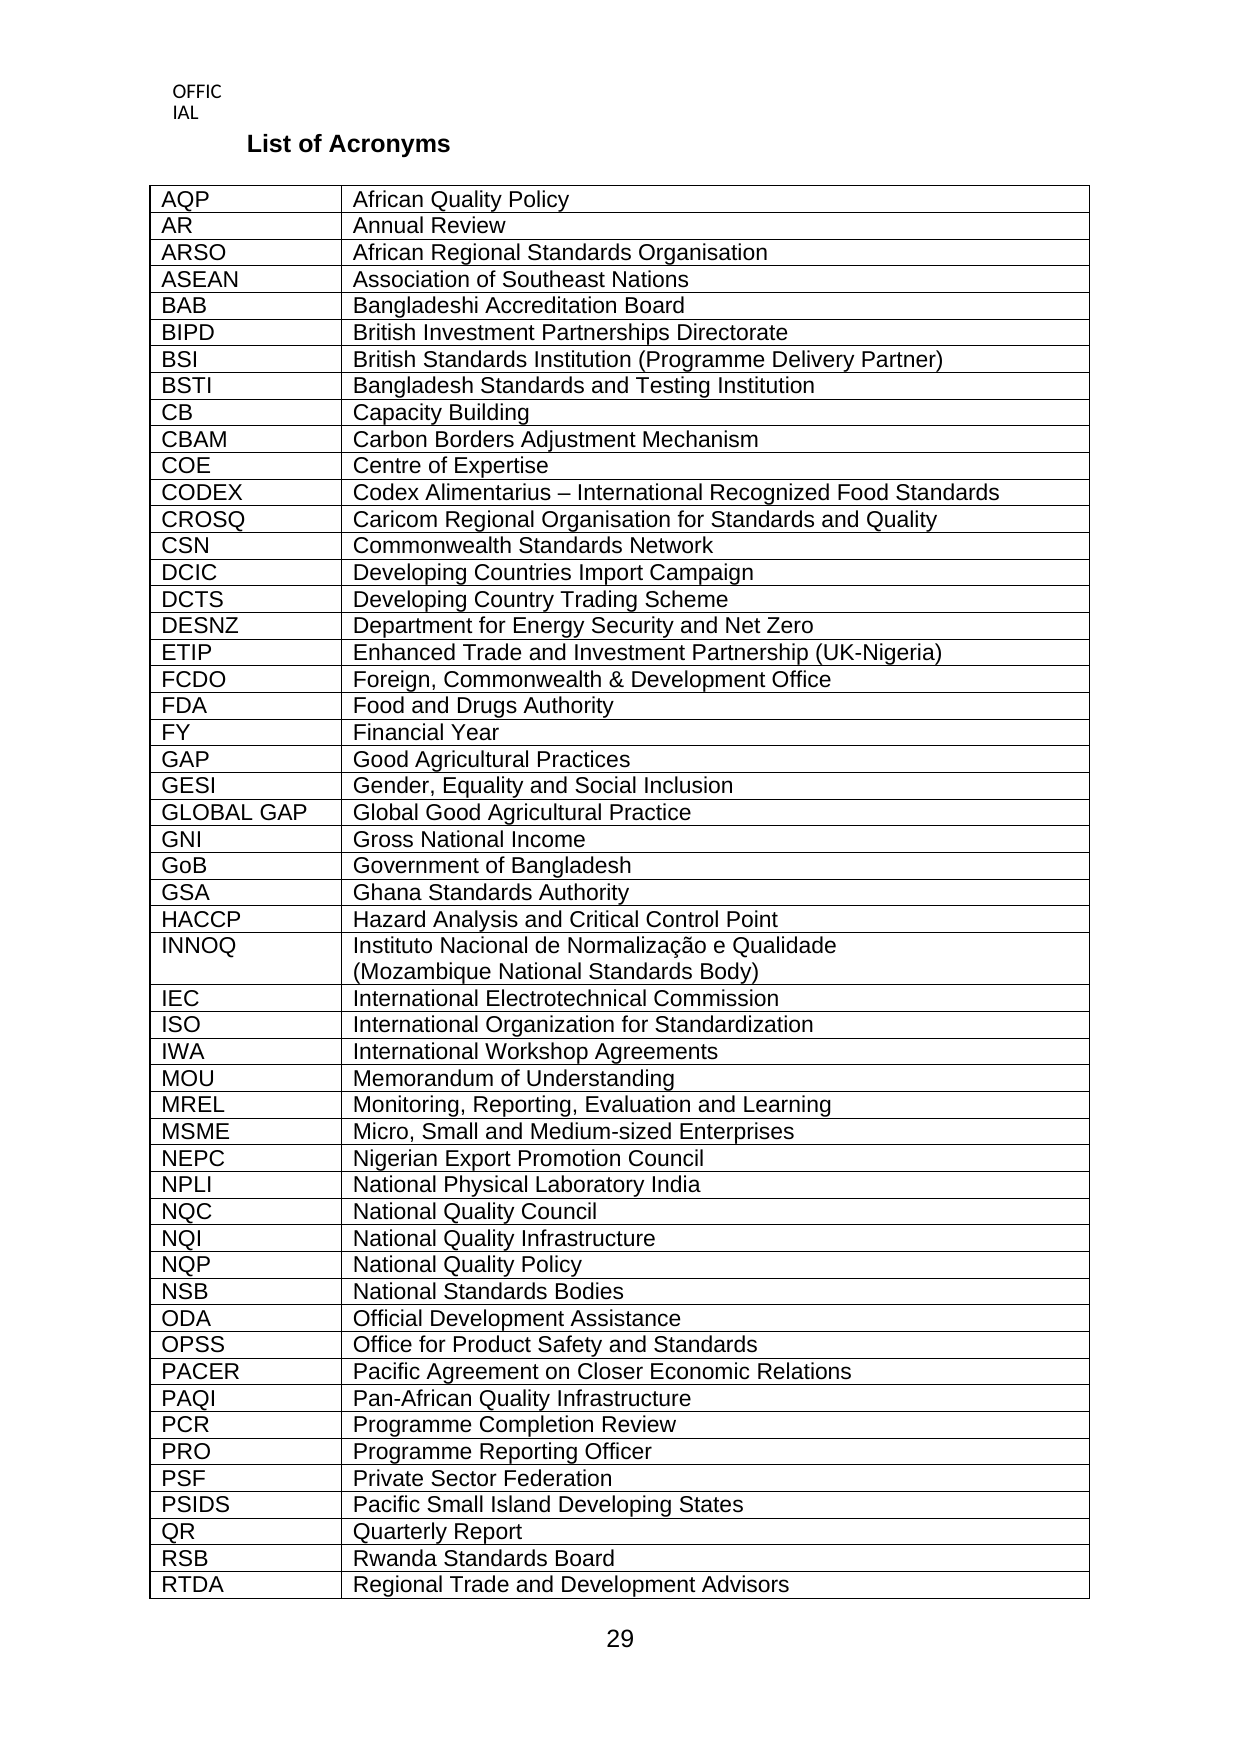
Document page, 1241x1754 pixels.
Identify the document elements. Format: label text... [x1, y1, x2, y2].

table_cell Good Agricultural Practices [342, 746, 1089, 772]
table_cell GESI [151, 773, 341, 799]
table_cell Carbon Borders Adjustment Mechanism [342, 426, 1089, 452]
table_cell BAB [151, 293, 341, 319]
table_cell Private Sector Federation [342, 1465, 1089, 1491]
table_cell PACER [151, 1359, 341, 1384]
table_cell NSB [151, 1279, 341, 1304]
table_cell CROSQ [151, 506, 341, 532]
table_cell Quarterly Report [342, 1519, 1089, 1544]
table_cell DCTS [151, 586, 341, 612]
table_cell British Standards Institution (Programme Delivery Partner) [342, 346, 1089, 372]
table_cell BSTI [151, 373, 341, 399]
table_cell MSME [151, 1119, 341, 1144]
table_cell GAP [151, 746, 341, 772]
table_cell MOU [151, 1065, 341, 1091]
table_cell Association of Southeast Nations [342, 266, 1089, 292]
table_cell DESNZ [151, 613, 341, 639]
table_cell IEC [151, 985, 341, 1011]
table_cell IWA [151, 1039, 341, 1064]
table_cell Foreign, Commonwealth & Development Office [342, 666, 1089, 692]
table_cell GSA [151, 880, 341, 905]
table_cell BSI [151, 346, 341, 372]
table_cell INNOQ [151, 933, 341, 984]
table_cell National Quality Council [342, 1199, 1089, 1224]
table_cell FDA [151, 693, 341, 719]
table_cell Government of Bangladesh [342, 853, 1089, 879]
table_cell NPLI [151, 1172, 341, 1198]
table_cell Memorandum of Understanding [342, 1065, 1089, 1091]
table_cell QR [151, 1519, 341, 1544]
table_cell Pacific Small Island Developing States [342, 1492, 1089, 1518]
text List of Acronyms [150, 129, 1090, 157]
table_cell Developing Countries Import Campaign [342, 560, 1089, 585]
table_cell Bangladeshi Accreditation Board [342, 293, 1089, 319]
table_cell PAQI [151, 1385, 341, 1411]
table_cell NQI [151, 1225, 341, 1251]
table_cell Codex Alimentarius – International Recognized Food Standards [342, 480, 1089, 505]
table_cell ASEAN [151, 266, 341, 292]
table_cell Gross National Income [342, 826, 1089, 852]
table_cell Gender, Equality and Social Inclusion [342, 773, 1089, 799]
table_cell Commonwealth Standards Network [342, 533, 1089, 559]
table_cell Rwanda Standards Board [342, 1545, 1089, 1571]
table_cell International Organization for Standardization [342, 1012, 1089, 1038]
table_cell Regional Trade and Development Advisors [342, 1572, 1089, 1598]
table_cell National Standards Bodies [342, 1279, 1089, 1304]
table_cell Instituto Nacional de Normalização e Qualidade (Mozambique National Standards Body) [342, 933, 1089, 984]
table_cell National Quality Policy [342, 1252, 1089, 1278]
table_cell ETIP [151, 640, 341, 665]
table_cell British Investment Partnerships Directorate [342, 320, 1089, 345]
table_cell NQP [151, 1252, 341, 1278]
table_cell FY [151, 720, 341, 745]
table_cell Bangladesh Standards and Testing Institution [342, 373, 1089, 399]
table_cell CB [151, 400, 341, 425]
table_cell GLOBAL GAP [151, 800, 341, 825]
table_cell ARSO [151, 240, 341, 265]
table_header African Quality Policy [342, 186, 1089, 212]
table_cell Annual Review [342, 213, 1089, 239]
table_cell International Workshop Agreements [342, 1039, 1089, 1064]
table_cell HACCP [151, 906, 341, 932]
table_cell PSF [151, 1465, 341, 1491]
table_cell Developing Country Trading Scheme [342, 586, 1089, 612]
table_cell National Physical Laboratory India [342, 1172, 1089, 1198]
table_cell RSB [151, 1545, 341, 1571]
table_cell NEPC [151, 1145, 341, 1171]
table_cell PSIDS [151, 1492, 341, 1518]
table_header AQP [151, 186, 341, 212]
table_cell AR [151, 213, 341, 239]
table_cell Food and Drugs Authority [342, 693, 1089, 719]
table_cell Global Good Agricultural Practice [342, 800, 1089, 825]
table_cell International Electrotechnical Commission [342, 985, 1089, 1011]
table_cell Pacific Agreement on Closer Economic Relations [342, 1359, 1089, 1384]
table_cell Hazard Analysis and Critical Control Point [342, 906, 1089, 932]
table_cell COE [151, 453, 341, 479]
table_cell FCDO [151, 666, 341, 692]
table_cell CSN [151, 533, 341, 559]
table_cell Enhanced Trade and Investment Partnership (UK-Nigeria) [342, 640, 1089, 665]
table_cell CODEX [151, 480, 341, 505]
table_cell National Quality Infrastructure [342, 1225, 1089, 1251]
table_cell BIPD [151, 320, 341, 345]
table_cell Capacity Building [342, 400, 1089, 425]
table_cell PRO [151, 1439, 341, 1464]
table_cell RTDA [151, 1572, 341, 1598]
table_cell Micro, Small and Medium-sized Enterprises [342, 1119, 1089, 1144]
table_cell ISO [151, 1012, 341, 1038]
table_cell Caricom Regional Organisation for Standards and Quality [342, 506, 1089, 532]
table_cell Pan-African Quality Infrastructure [342, 1385, 1089, 1411]
table_cell Centre of Expertise [342, 453, 1089, 479]
table_cell CBAM [151, 426, 341, 452]
table_cell GoB [151, 853, 341, 879]
table_cell Official Development Assistance [342, 1305, 1089, 1331]
table_cell Ghana Standards Authority [342, 880, 1089, 905]
table_cell African Regional Standards Organisation [342, 240, 1089, 265]
table_cell MREL [151, 1092, 341, 1118]
table_cell ODA [151, 1305, 341, 1331]
table_cell Office for Product Safety and Standards [342, 1332, 1089, 1358]
table_cell Department for Energy Security and Net Zero [342, 613, 1089, 639]
table_cell OPSS [151, 1332, 341, 1358]
table_cell Monitoring, Reporting, Evaluation and Learning [342, 1092, 1089, 1118]
table_cell Financial Year [342, 720, 1089, 745]
table_cell Programme Completion Review [342, 1412, 1089, 1438]
table_cell PCR [151, 1412, 341, 1438]
table_cell Nigerian Export Promotion Council [342, 1145, 1089, 1171]
table_cell NQC [151, 1199, 341, 1224]
table_cell GNI [151, 826, 341, 852]
table_cell DCIC [151, 560, 341, 585]
table_cell Programme Reporting Officer [342, 1439, 1089, 1464]
